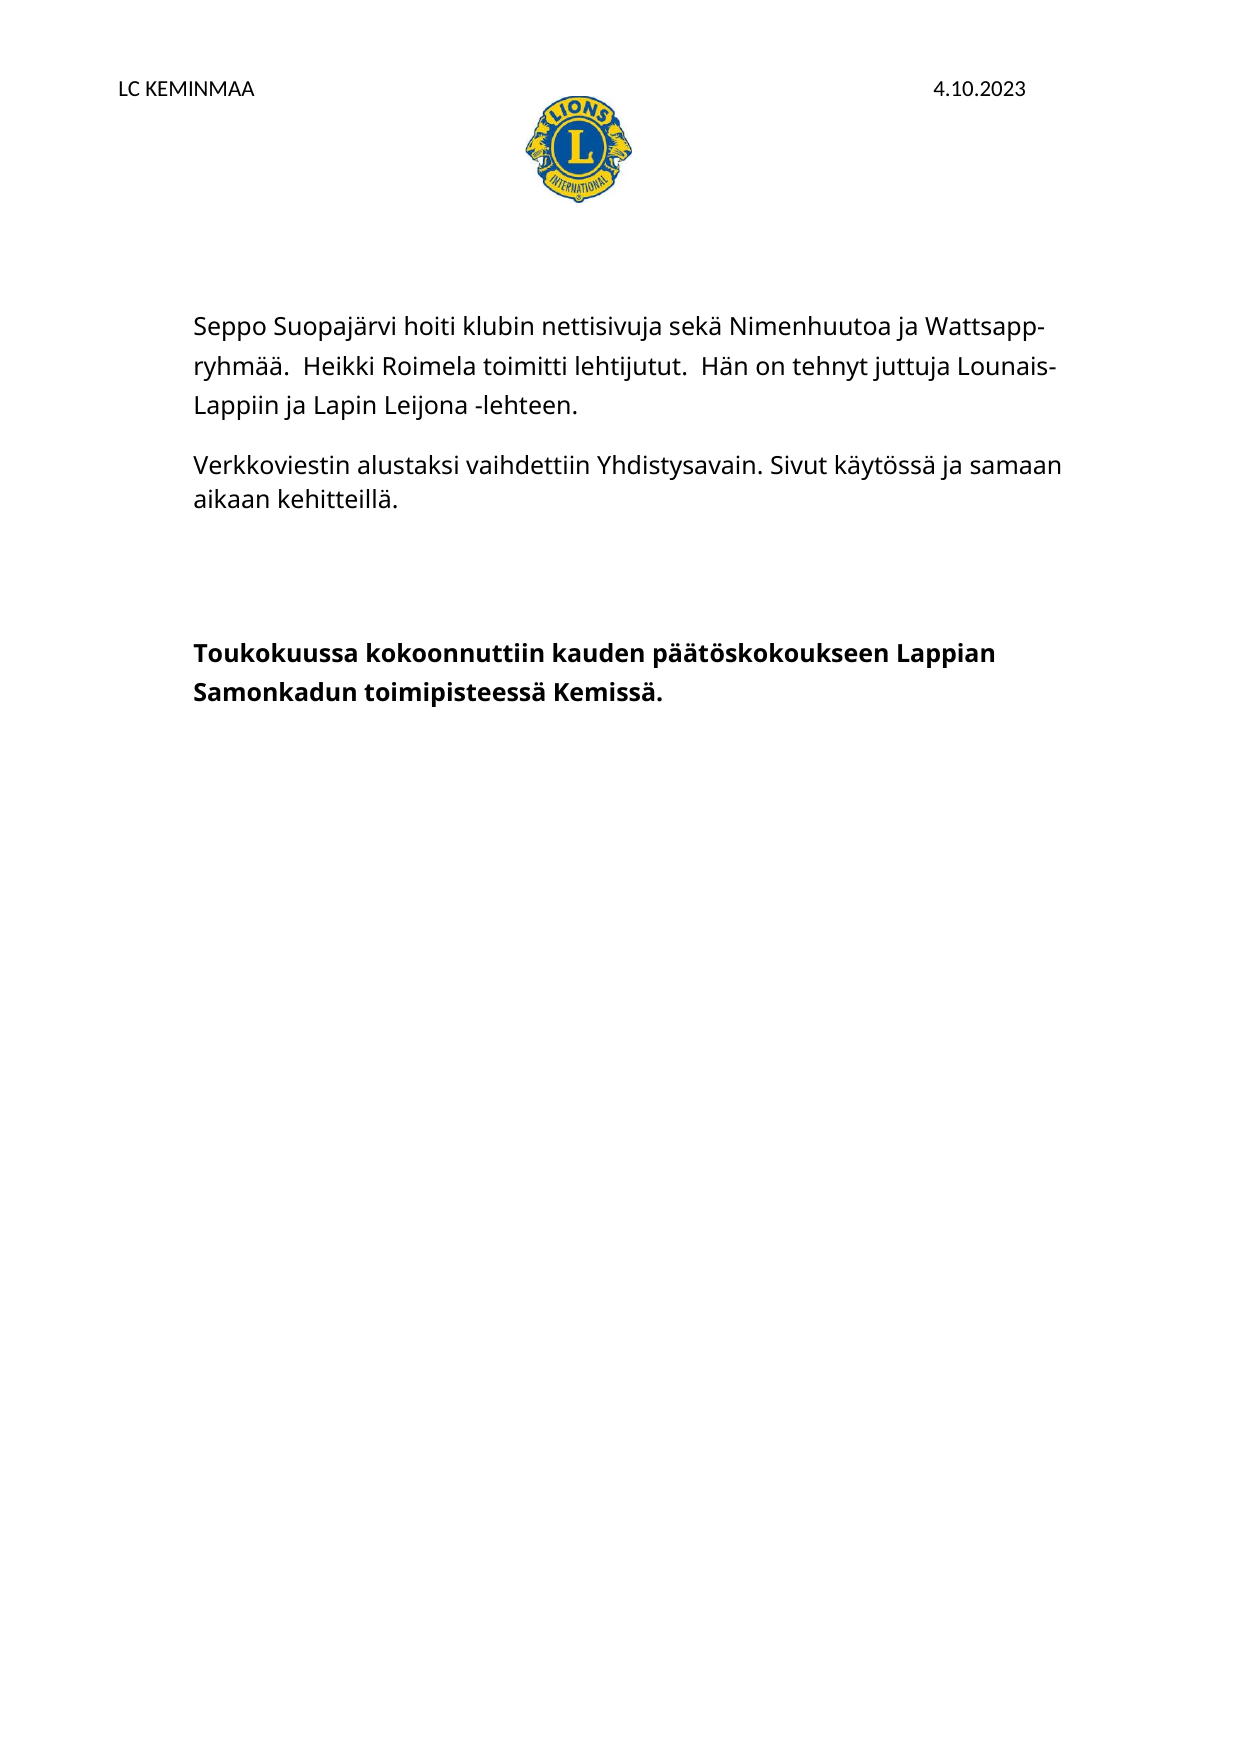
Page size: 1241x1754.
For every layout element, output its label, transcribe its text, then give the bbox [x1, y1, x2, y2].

text Seppo Suopajärvi hoiti klubin nettisivuja sekä Nimenhuutoa ja Wattsapp-ryhmää. Heikki Roimela toimitti lehtijutut. Hän on tehnyt juttuja Lounais-Lappiin ja Lapin Leijona -lehteen. [193, 309, 1122, 421]
text Verkkoviestin alustaksi vaihdettiin Yhdistysavain. Sivut käytössä ja samaan aikaan kehitteillä. [193, 447, 1122, 516]
text Toukokuussa kokoonnuttiin kauden päätöskokoukseen Lappian Samonkadun toimipisteessä Kemissä. [193, 636, 1122, 709]
